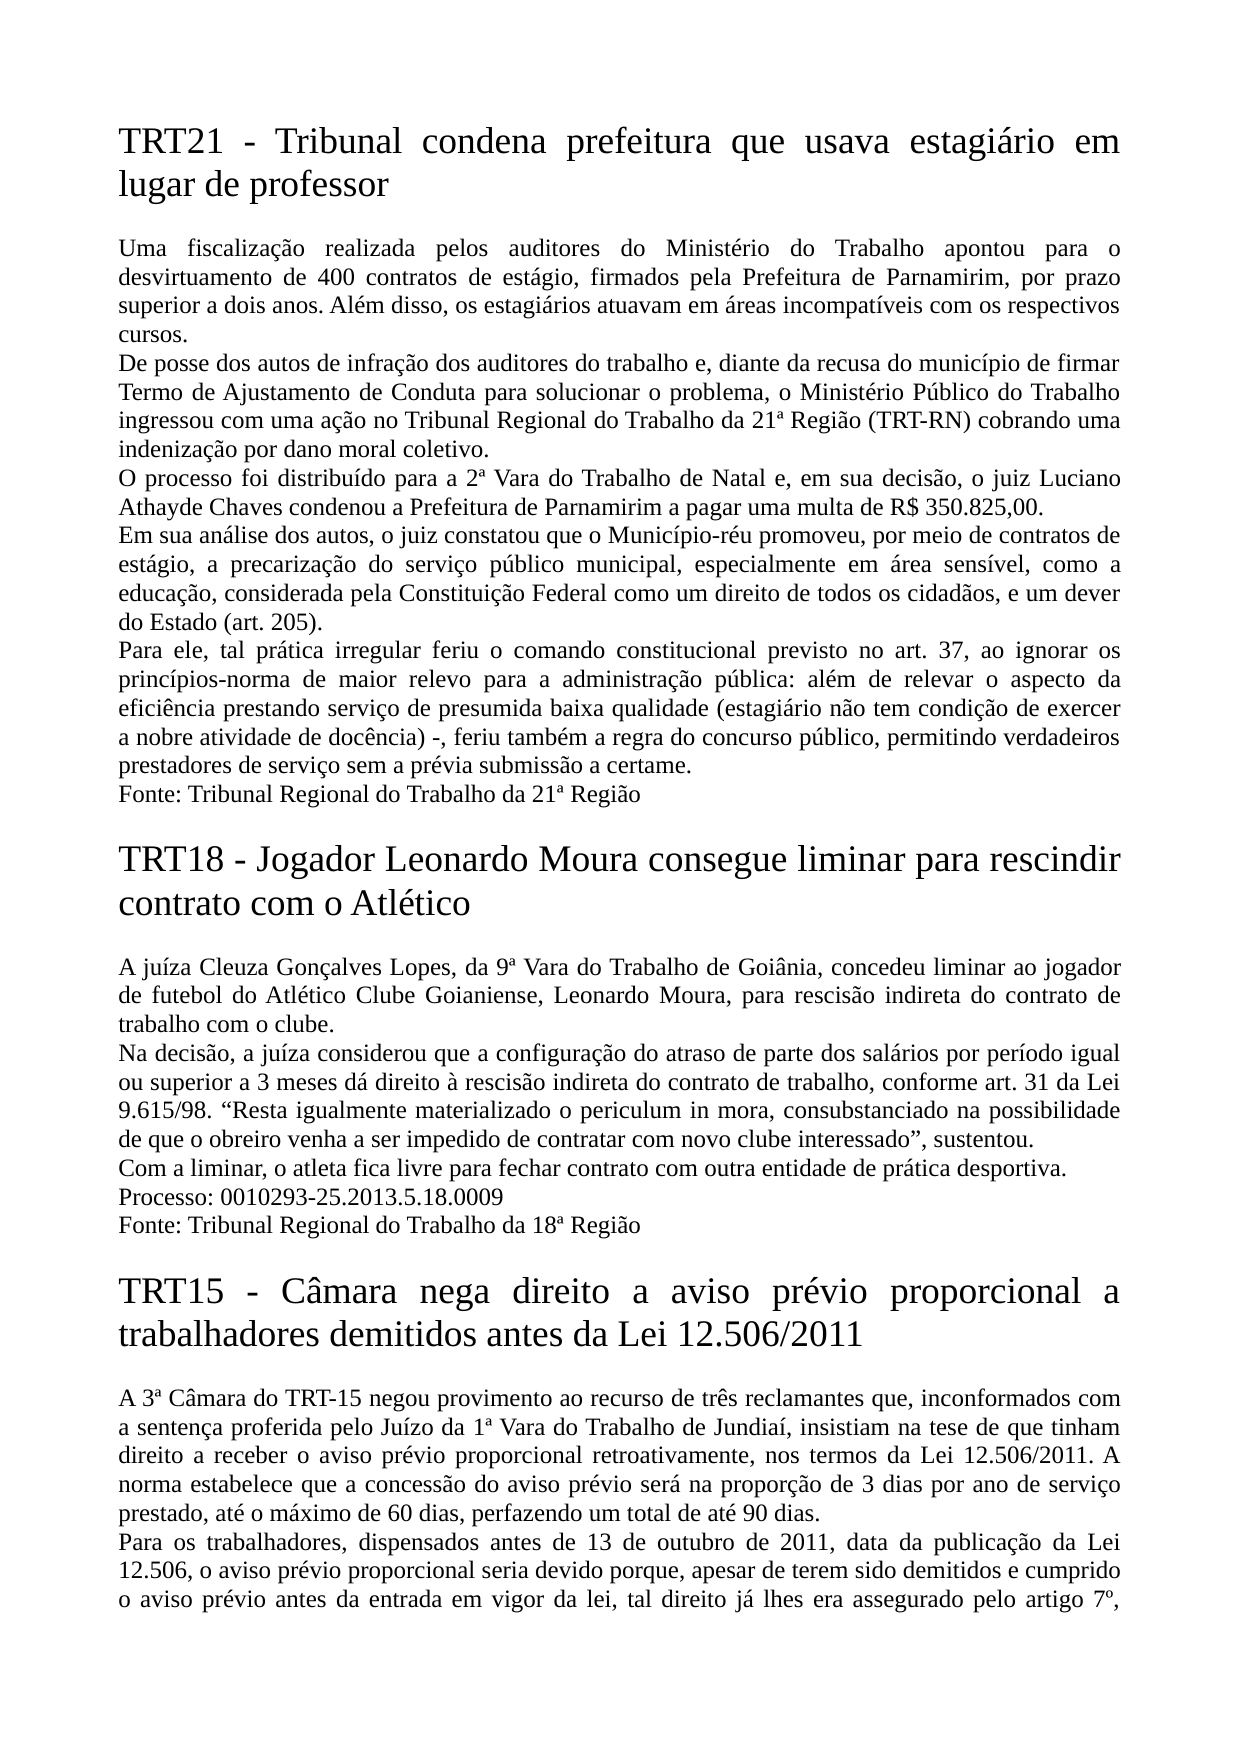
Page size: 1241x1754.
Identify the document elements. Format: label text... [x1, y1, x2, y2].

text TRT21 - Tribunal condena prefeitura que usava estagiário em lugar de professor [118, 118, 1122, 204]
text Para ele, tal prática irregular feriu o comando constitucional previsto no art. 37, ao ignorar os princípios-norma de maior relevo para a administração pública: além de relevar o aspecto da eficiência prestando serviço de presumida baixa qualidade (estagiário não tem condição de exercer a nobre atividade de docência) -, feriu também a regra do concurso público, permitindo verdadeiros prestadores de serviço sem a prévia submissão a certame. [118, 636, 1122, 779]
text Em sua análise dos autos, o juiz constatou que o Município-réu promoveu, por meio de contratos de estágio, a precarização do serviço público municipal, especialmente em área sensível, como a educação, considerada pela Constituição Federal como um direito de todos os cidadãos, e um dever do Estado (art. 205). [118, 521, 1122, 636]
text Com a liminar, o atleta fica livre para fechar contrato com outra entidade de prática desportiva. [118, 1153, 1122, 1182]
text De posse dos autos de infração dos auditores do trabalho e, diante da recusa do município de firmar Termo de Ajustamento de Conduta para solucionar o problema, o Ministério Público do Trabalho ingressou com uma ação no Tribunal Regional do Trabalho da 21ª Região (TRT-RN) cobrando uma indenização por dano moral coletivo. [118, 348, 1122, 463]
text O processo foi distribuído para a 2ª Vara do Trabalho de Natal e, em sua decisão, o juiz Luciano Athayde Chaves condenou a Prefeitura de Parnamirim a pagar uma multa de R$ 350.825,00. [118, 463, 1122, 521]
text Fonte: Tribunal Regional do Trabalho da 18ª Região [118, 1211, 1122, 1239]
text A 3ª Câmara do TRT-15 negou provimento ao recurso de três reclamantes que, inconformados com a sentença proferida pelo Juízo da 1ª Vara do Trabalho de Jundiaí, insistiam na tese de que tinham direito a receber o aviso prévio proporcional retroativamente, nos termos da Lei 12.506/2011. A norma estabelece que a concessão do aviso prévio será na proporção de 3 dias por ano de serviço prestado, até o máximo de 60 dias, perfazendo um total de até 90 dias. [118, 1383, 1122, 1527]
text Uma fiscalização realizada pelos auditores do Ministério do Trabalho apontou para o desvirtuamento de 400 contratos de estágio, firmados pela Prefeitura de Parnamirim, por prazo superior a dois anos. Além disso, os estagiários atuavam em áreas incompatíveis com os respectivos cursos. [118, 233, 1122, 348]
text A juíza Cleuza Gonçalves Lopes, da 9ª Vara do Trabalho de Goiânia, concedeu liminar ao jogador de futebol do Atlético Clube Goianiense, Leonardo Moura, para rescisão indireta do contrato de trabalho com o clube. [118, 952, 1122, 1038]
text TRT15 - Câmara nega direito a aviso prévio proporcional a trabalhadores demitidos antes da Lei 12.506/2011 [118, 1268, 1122, 1354]
text TRT18 - Jogador Leonardo Moura consegue liminar para rescindir contrato com o Atlético [118, 837, 1122, 923]
text Para os trabalhadores, dispensados antes de 13 de outubro de 2011, data da publicação da Lei 12.506, o aviso prévio proporcional seria devido porque, apesar de terem sido demitidos e cumprido o aviso prévio antes da entrada em vigor da lei, tal direito já lhes era assegurado pelo artigo 7º, [118, 1527, 1122, 1613]
text Processo: 0010293-25.2013.5.18.0009 [118, 1182, 1122, 1211]
text Na decisão, a juíza considerou que a configuração do atraso de parte dos salários por período igual ou superior a 3 meses dá direito à rescisão indireta do contrato de trabalho, conforme art. 31 da Lei 9.615/98. “Resta igualmente materializado o periculum in mora, consubstanciado na possibilidade de que o obreiro venha a ser impedido de contratar com novo clube interessado”, sustentou. [118, 1038, 1122, 1153]
text Fonte: Tribunal Regional do Trabalho da 21ª Região [118, 779, 1122, 808]
